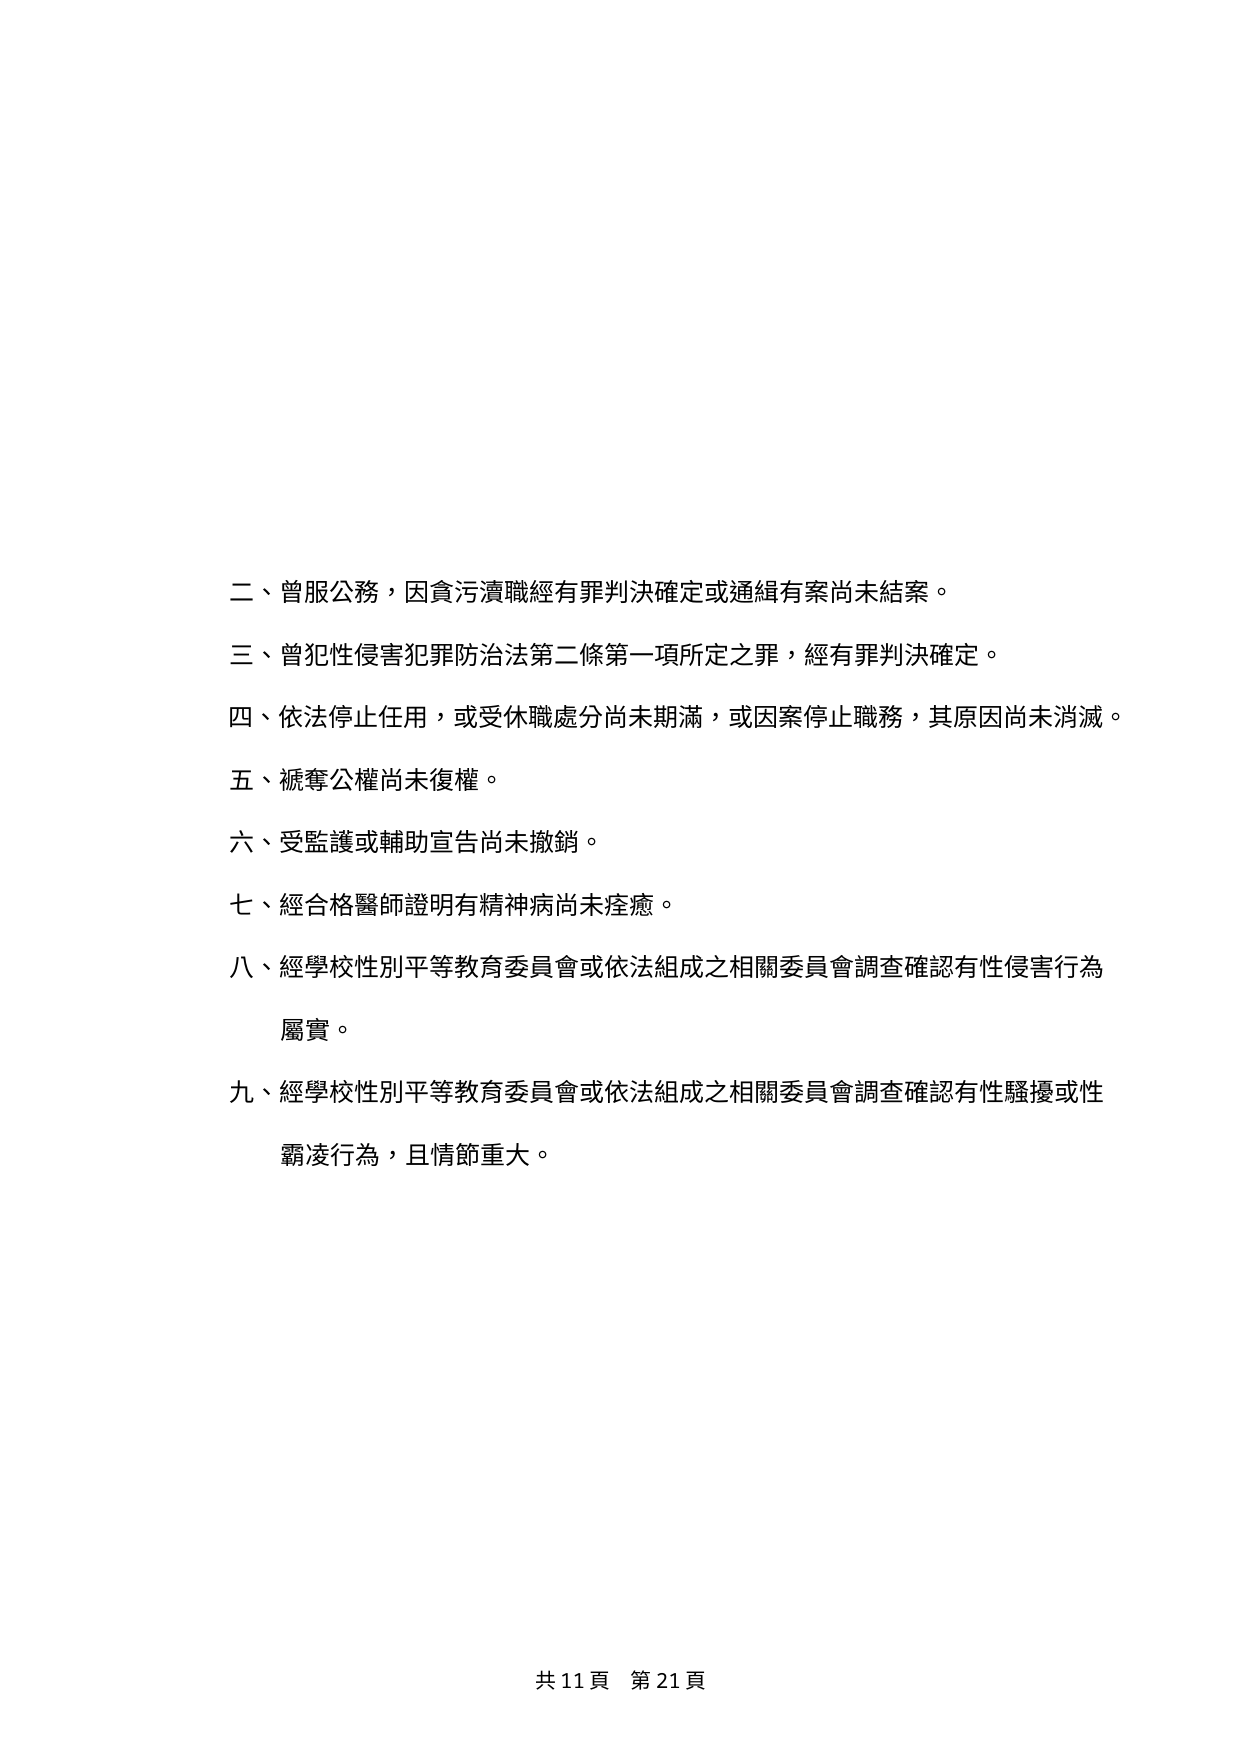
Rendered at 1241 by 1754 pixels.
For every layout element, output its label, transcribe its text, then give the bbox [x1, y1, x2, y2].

text 五、褫奪公權尚未復權。 [118, 737, 1122, 799]
text 八、經學校性別平等教育委員會或依法組成之相關委員會調查確認有性侵害行為 屬實。 [229, 924, 1122, 1049]
text 七、經合格醫師證明有精神病尚未痊癒。 [118, 862, 1122, 924]
text 三、曾犯性侵害犯罪防治法第二條第一項所定之罪，經有罪判決確定。 [118, 612, 1122, 674]
text 九、經學校性別平等教育委員會或依法組成之相關委員會調查確認有性騷擾或性 霸凌行為，且情節重大。 [229, 1049, 1122, 1174]
text 二、曾服公務，因貪污瀆職經有罪判決確定或通緝有案尚未結案。 [118, 549, 1122, 612]
text 四、依法停止任用，或受休職處分尚未期滿，或因案停止職務，其原因尚未消滅。 [229, 674, 1122, 737]
text 六、受監護或輔助宣告尚未撤銷。 [118, 799, 1122, 862]
